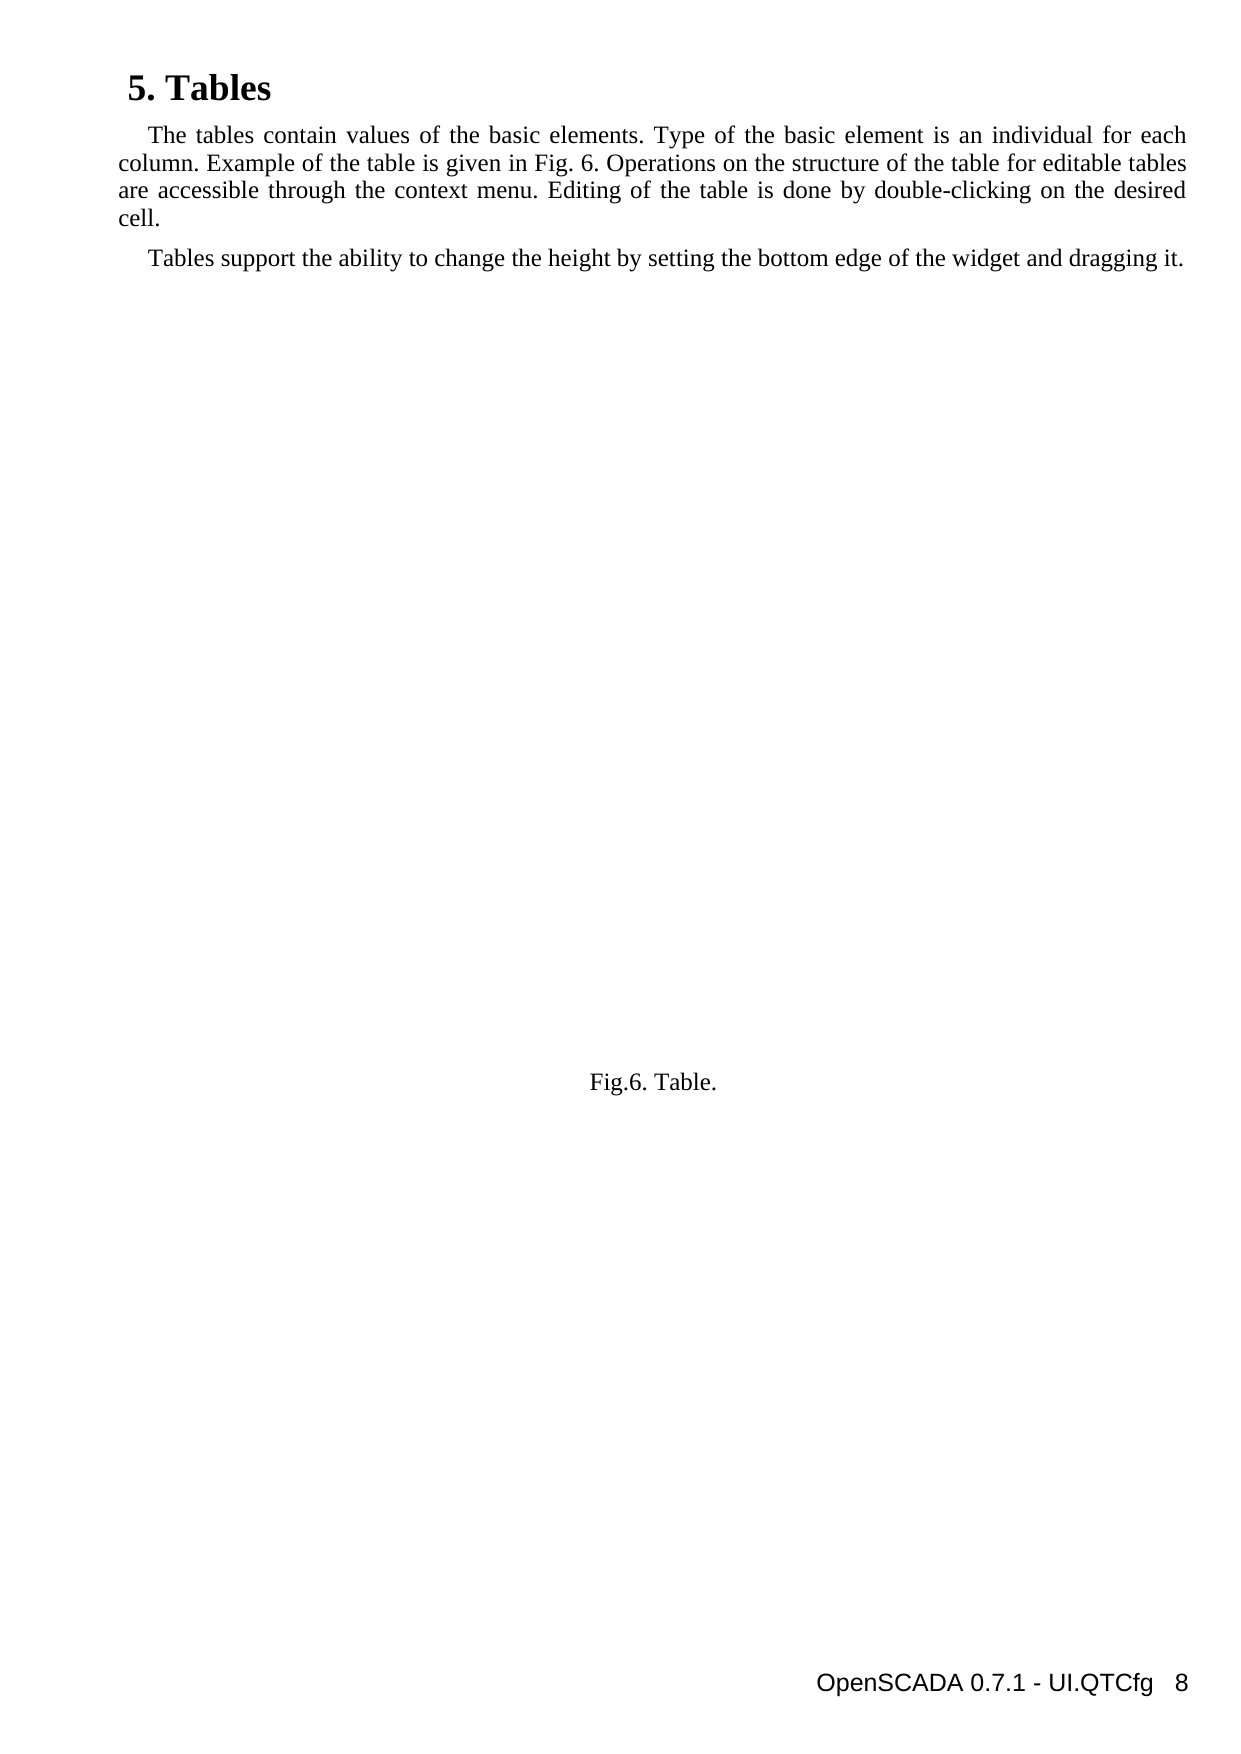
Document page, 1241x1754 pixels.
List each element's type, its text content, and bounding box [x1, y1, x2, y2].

text Tables support the ability to change the height by setting the bottom edge of the widget and dragging it. [118, 244, 1188, 272]
subtitle 5. Tables [118, 67, 1188, 109]
text The tables contain values of the basic elements. Type of the basic element is an individual for each column. Example of the table is given in Fig. 6. Operations on the structure of the table for editable tables are accessible through the context menu. Editing of the table is done by double-clicking on the desired cell. [118, 121, 1188, 232]
text Fig.6. Table. [118, 285, 1188, 1096]
